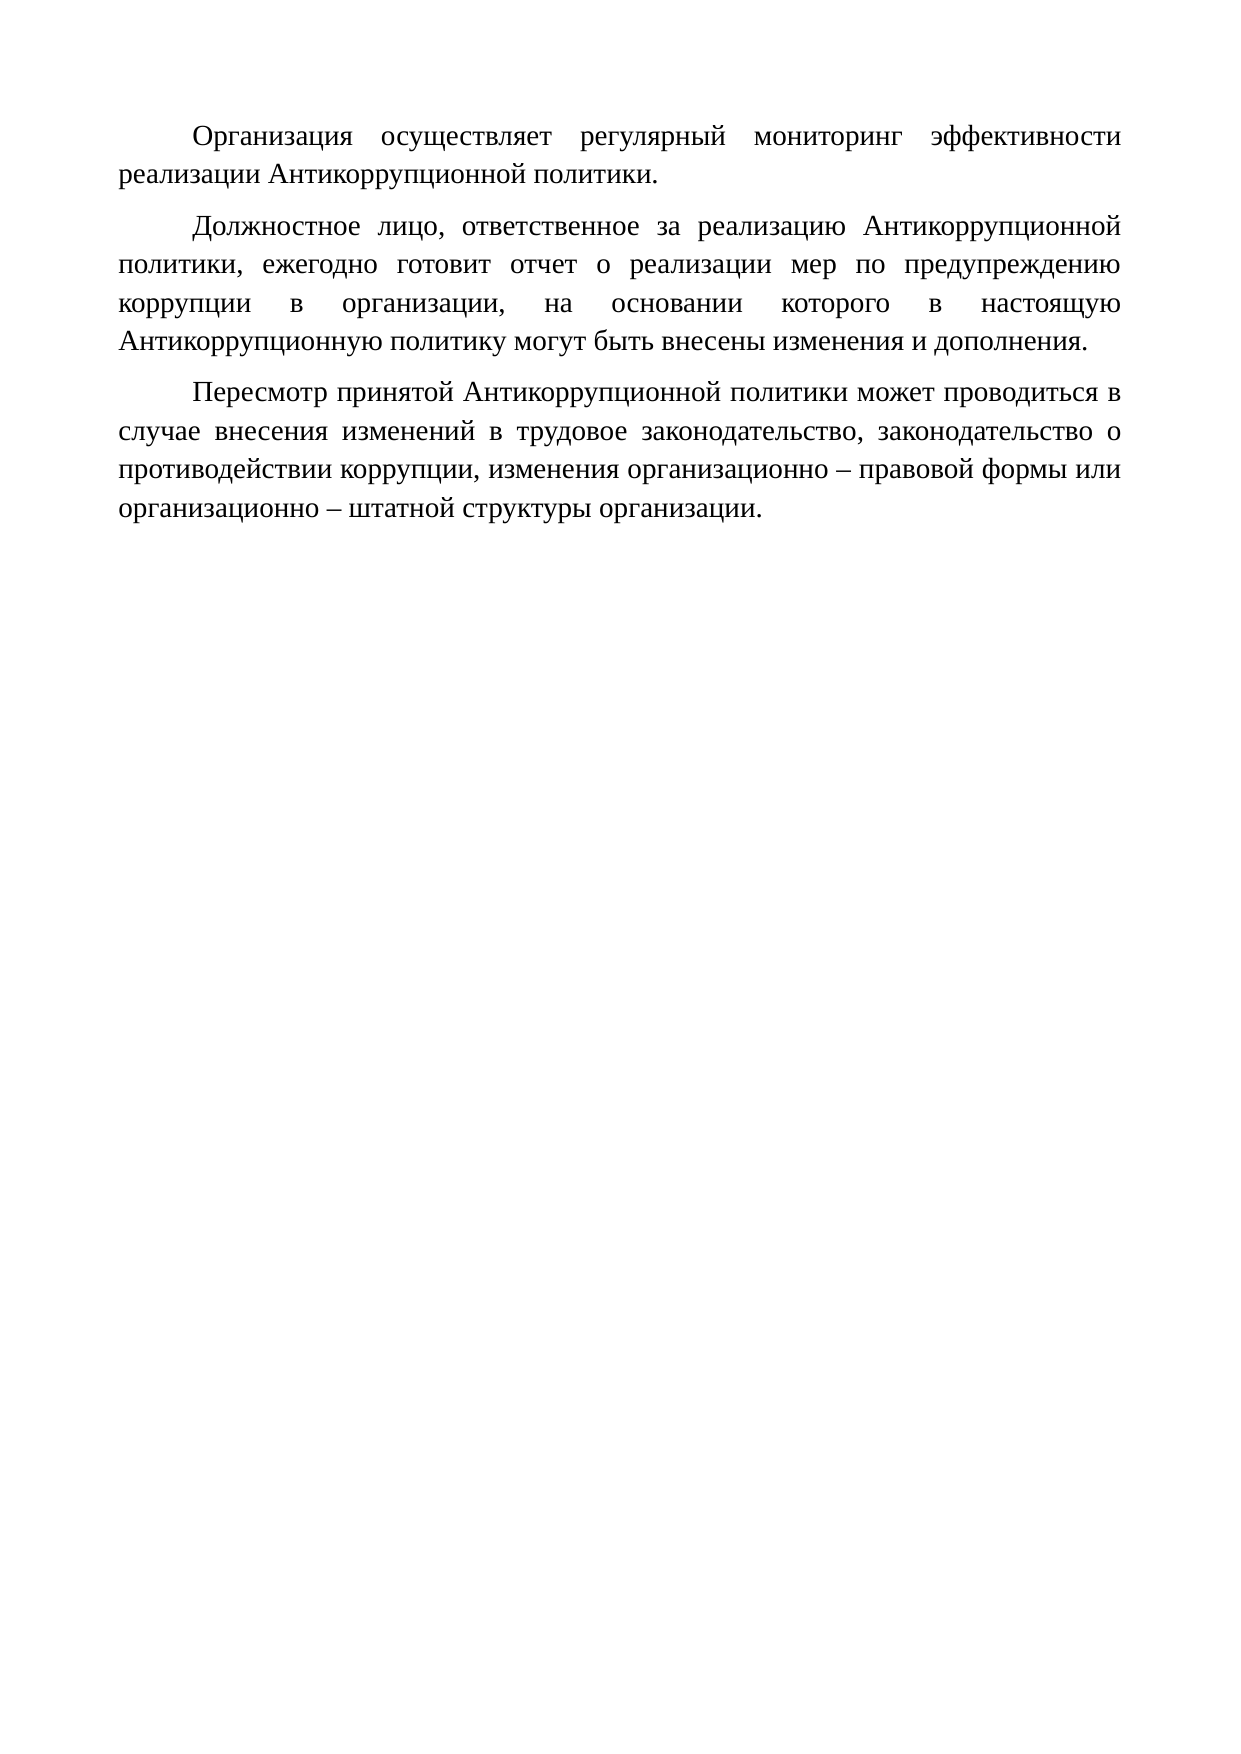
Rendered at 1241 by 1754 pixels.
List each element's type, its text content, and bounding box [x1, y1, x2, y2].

text Организация осуществляет регулярный мониторинг эффективности реализации Антикоррупционной политики. [118, 118, 1122, 190]
text Должностное лицо, ответственное за реализацию Антикоррупционной политики, ежегодно готовит отчет о реализации мер по предупреждению коррупции в организации, на основании которого в настоящую Антикоррупционную политику могут быть внесены изменения и дополнения. [118, 208, 1122, 357]
text Пересмотр принятой Антикоррупционной политики может проводиться в случае внесения изменений в трудовое законодательство, законодательство о противодействии коррупции, изменения организационно – правовой формы или организационно – штатной структуры организации. [118, 374, 1122, 523]
